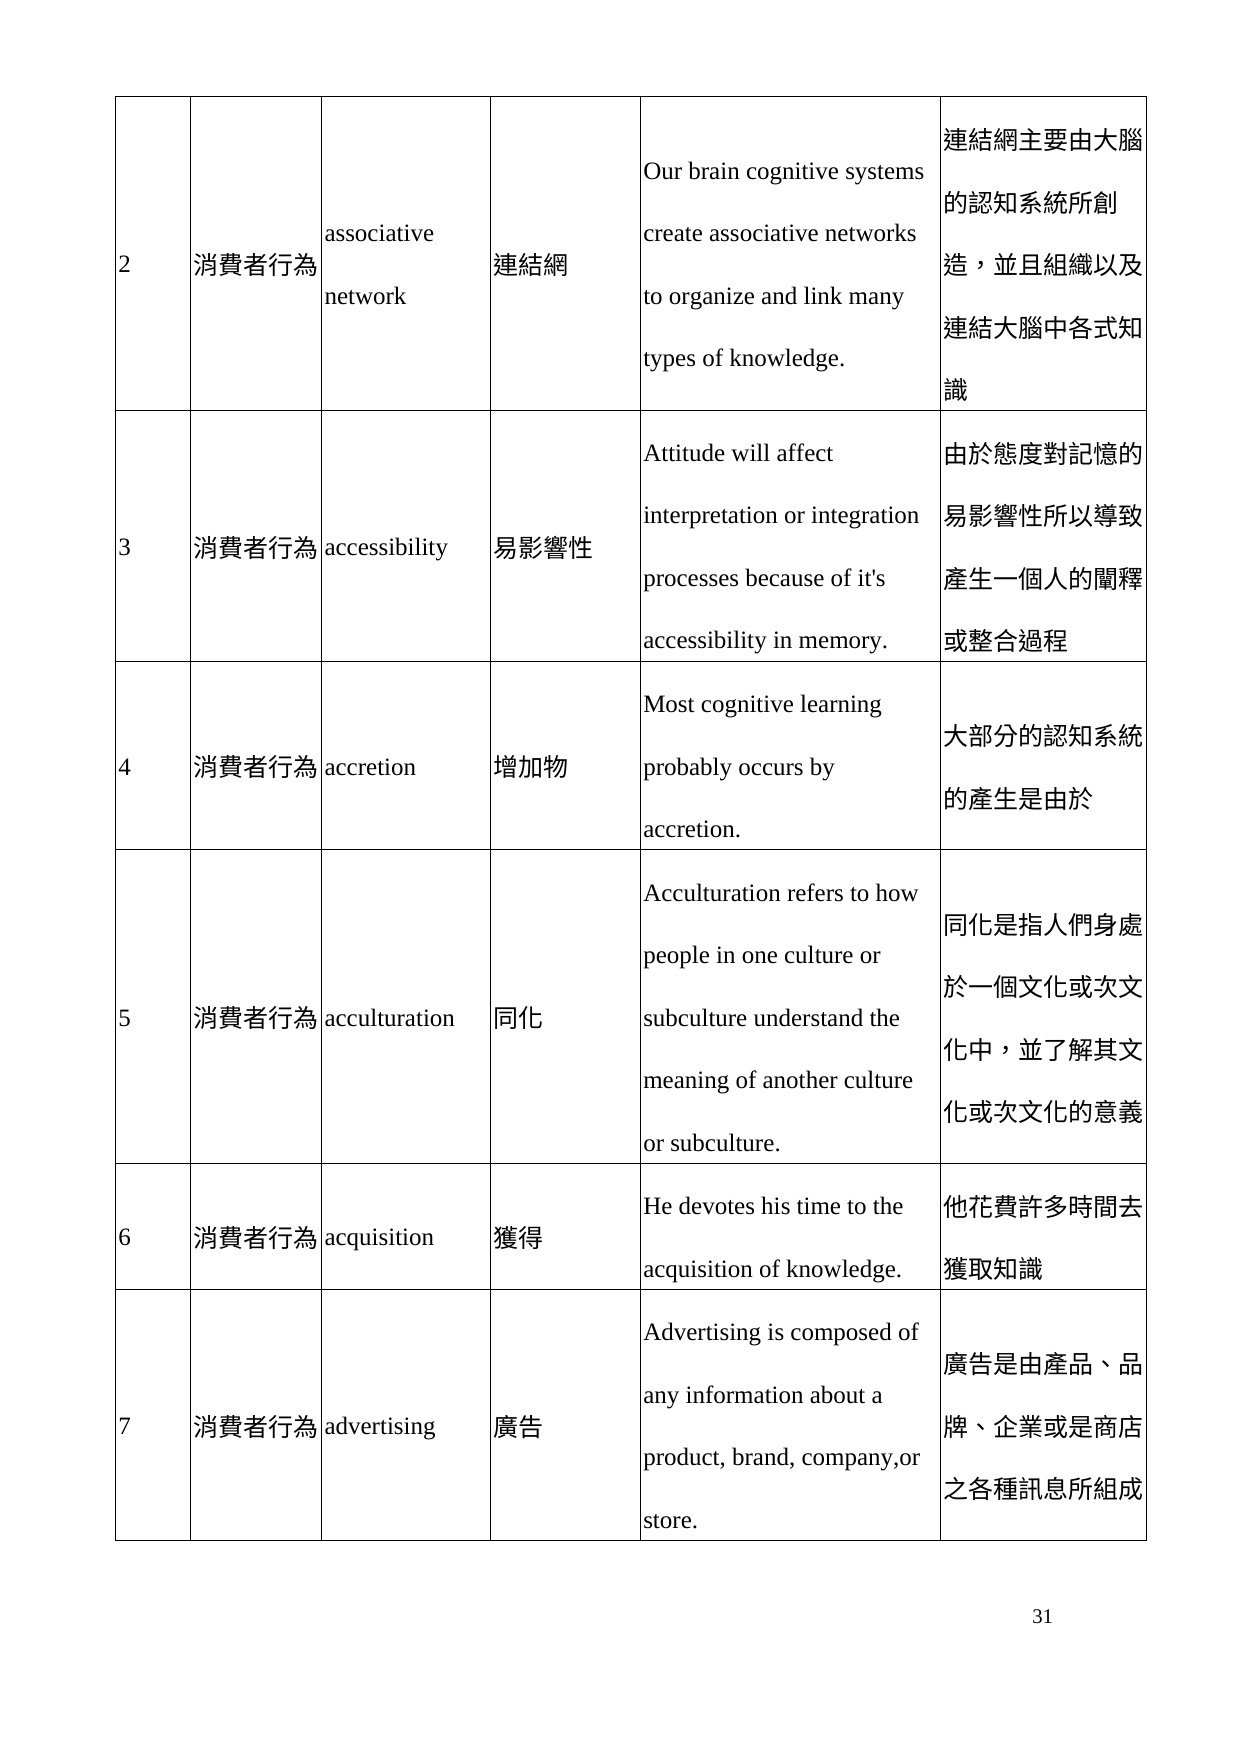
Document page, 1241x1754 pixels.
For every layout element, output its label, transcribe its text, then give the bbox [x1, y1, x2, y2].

table_cell Most cognitive learning probably occurs by accretion. [641, 662, 940, 849]
table_cell 6 [116, 1164, 190, 1289]
table_cell 4 [116, 662, 190, 849]
table_cell 廣告是由產品、品牌、企業或是商店之各種訊息所組成 [941, 1290, 1146, 1540]
table_cell Attitude will affect interpretation or integration processes because of it's accessibility in memory. [641, 411, 940, 661]
table_cell 廣告 [491, 1290, 640, 1540]
table_cell 連結網主要由大腦的認知系統所創造，並且組織以及連結大腦中各式知識 [941, 97, 1146, 410]
table_cell associative network [322, 97, 490, 410]
table_cell 大部分的認知系統的產生是由於 [941, 662, 1146, 849]
table_cell 消費者行為 [191, 411, 321, 661]
table_cell 7 [116, 1290, 190, 1540]
table_cell acquisition [322, 1164, 490, 1289]
table_cell 消費者行為 [191, 1290, 321, 1540]
table_cell 易影響性 [491, 411, 640, 661]
table_cell 他花費許多時間去獲取知識 [941, 1164, 1146, 1289]
table_cell 增加物 [491, 662, 640, 849]
table_cell 消費者行為 [191, 850, 321, 1163]
table_cell acculturation [322, 850, 490, 1163]
table_cell 由於態度對記憶的易影響性所以導致產生一個人的闡釋或整合過程 [941, 411, 1146, 661]
table_cell accretion [322, 662, 490, 849]
table_cell 消費者行為 [191, 662, 321, 849]
table_cell 獲得 [491, 1164, 640, 1289]
table_cell Acculturation refers to how people in one culture or subculture understand the meaning of another culture or subculture. [641, 850, 940, 1163]
table_cell 連結網 [491, 97, 640, 410]
table_cell 消費者行為 [191, 97, 321, 410]
table_cell 2 [116, 97, 190, 410]
table_cell 3 [116, 411, 190, 661]
table_cell advertising [322, 1290, 490, 1540]
table_cell 消費者行為 [191, 1164, 321, 1289]
table_cell 同化 [491, 850, 640, 1163]
table_cell Our brain cognitive systems create associative networks to organize and link many types of knowledge. [641, 97, 940, 410]
table_cell Advertising is composed of any information about a product, brand, company,or store. [641, 1290, 940, 1540]
table_cell 同化是指人們身處於一個文化或次文化中，並了解其文化或次文化的意義 [941, 850, 1146, 1163]
table_cell 5 [116, 850, 190, 1163]
table_cell He devotes his time to the acquisition of knowledge. [641, 1164, 940, 1289]
table_cell accessibility [322, 411, 490, 661]
